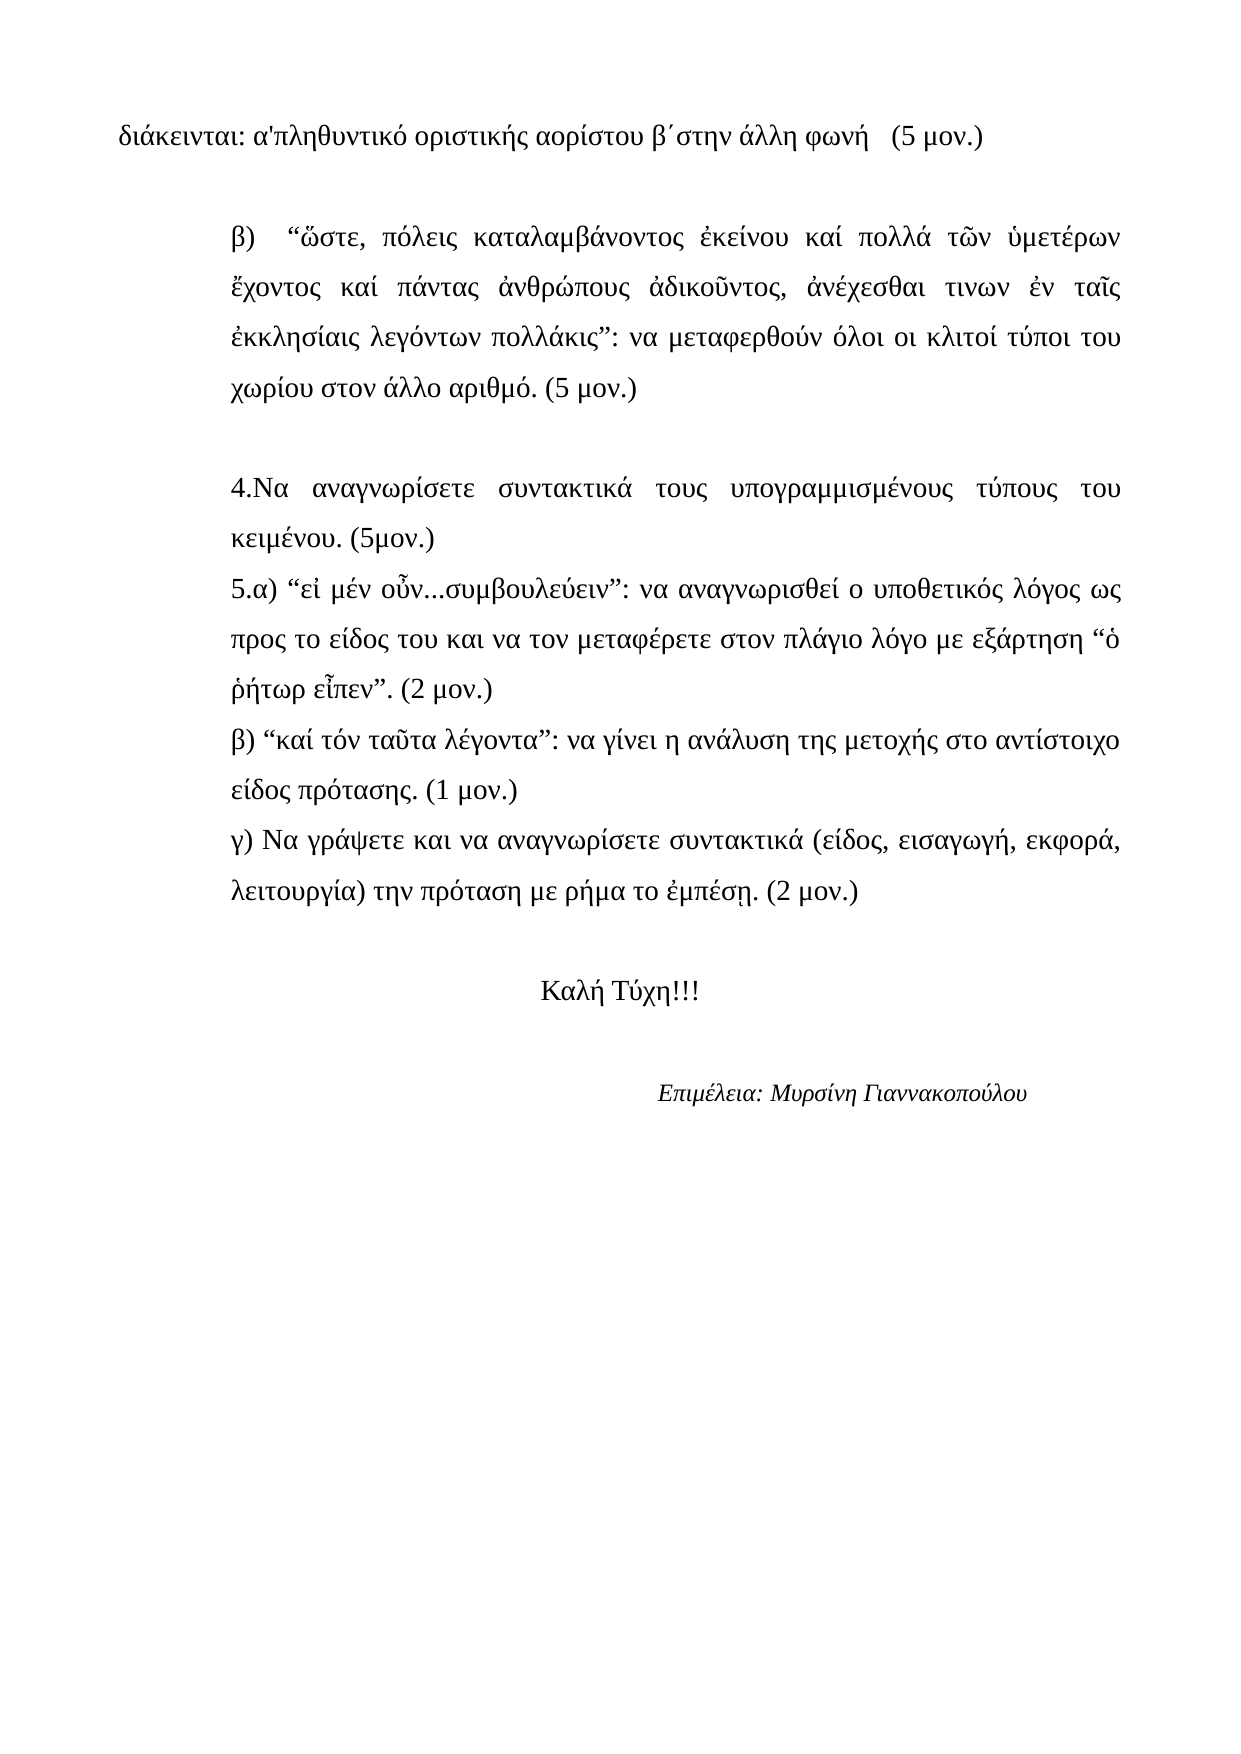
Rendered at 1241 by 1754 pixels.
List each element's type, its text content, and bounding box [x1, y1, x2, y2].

list 5.α) “εἰ μέν οὖν...συμβουλεύειν”: να αναγνωρισθεί ο υποθετικός λόγος ως προς το είδος του και να τον μεταφέρετε στον πλάγιο λόγο με εξάρτηση “ὁ ῥήτωρ εἶπεν”. (2 μον.) [193, 571, 1122, 705]
list β) “καί τόν ταῦτα λέγοντα”: να γίνει η ανάλυση της μετοχής στο αντίστοιχο είδος πρότασης. (1 μον.) [193, 722, 1122, 806]
text Καλή Τύχη!!! [118, 973, 1122, 1007]
list β) “ὥστε, πόλεις καταλαμβάνοντος ἐκείνου καί πολλά τῶν ὑμετέρων ἔχοντος καί πάντας ἀνθρώπους ἀδικοῦντος, ἀνέχεσθαι τινων ἐν ταῖς ἐκκλησίαις λεγόντων πολλάκις”: να μεταφερθούν όλοι οι κλιτοί τύποι του χωρίου στον άλλο αριθμό. (5 μον.) [193, 219, 1122, 403]
list 4.Να αναγνωρίσετε συντακτικά τους υπογραμμισμένους τύπους του κειμένου. (5μον.) [193, 470, 1122, 554]
text διάκεινται: α'πληθυντικό οριστικής αορίστου β΄στην άλλη φωνή (5 μον.) [118, 118, 1122, 152]
text Επιμέλεια: Μυρσίνη Γιαννακοπούλου [118, 1074, 1122, 1108]
list γ) Να γράψετε και να αναγνωρίσετε συντακτικά (είδος, εισαγωγή, εκφορά, λειτουργία) την πρόταση με ρήμα το ἐμπέσῃ. (2 μον.) [193, 822, 1122, 906]
